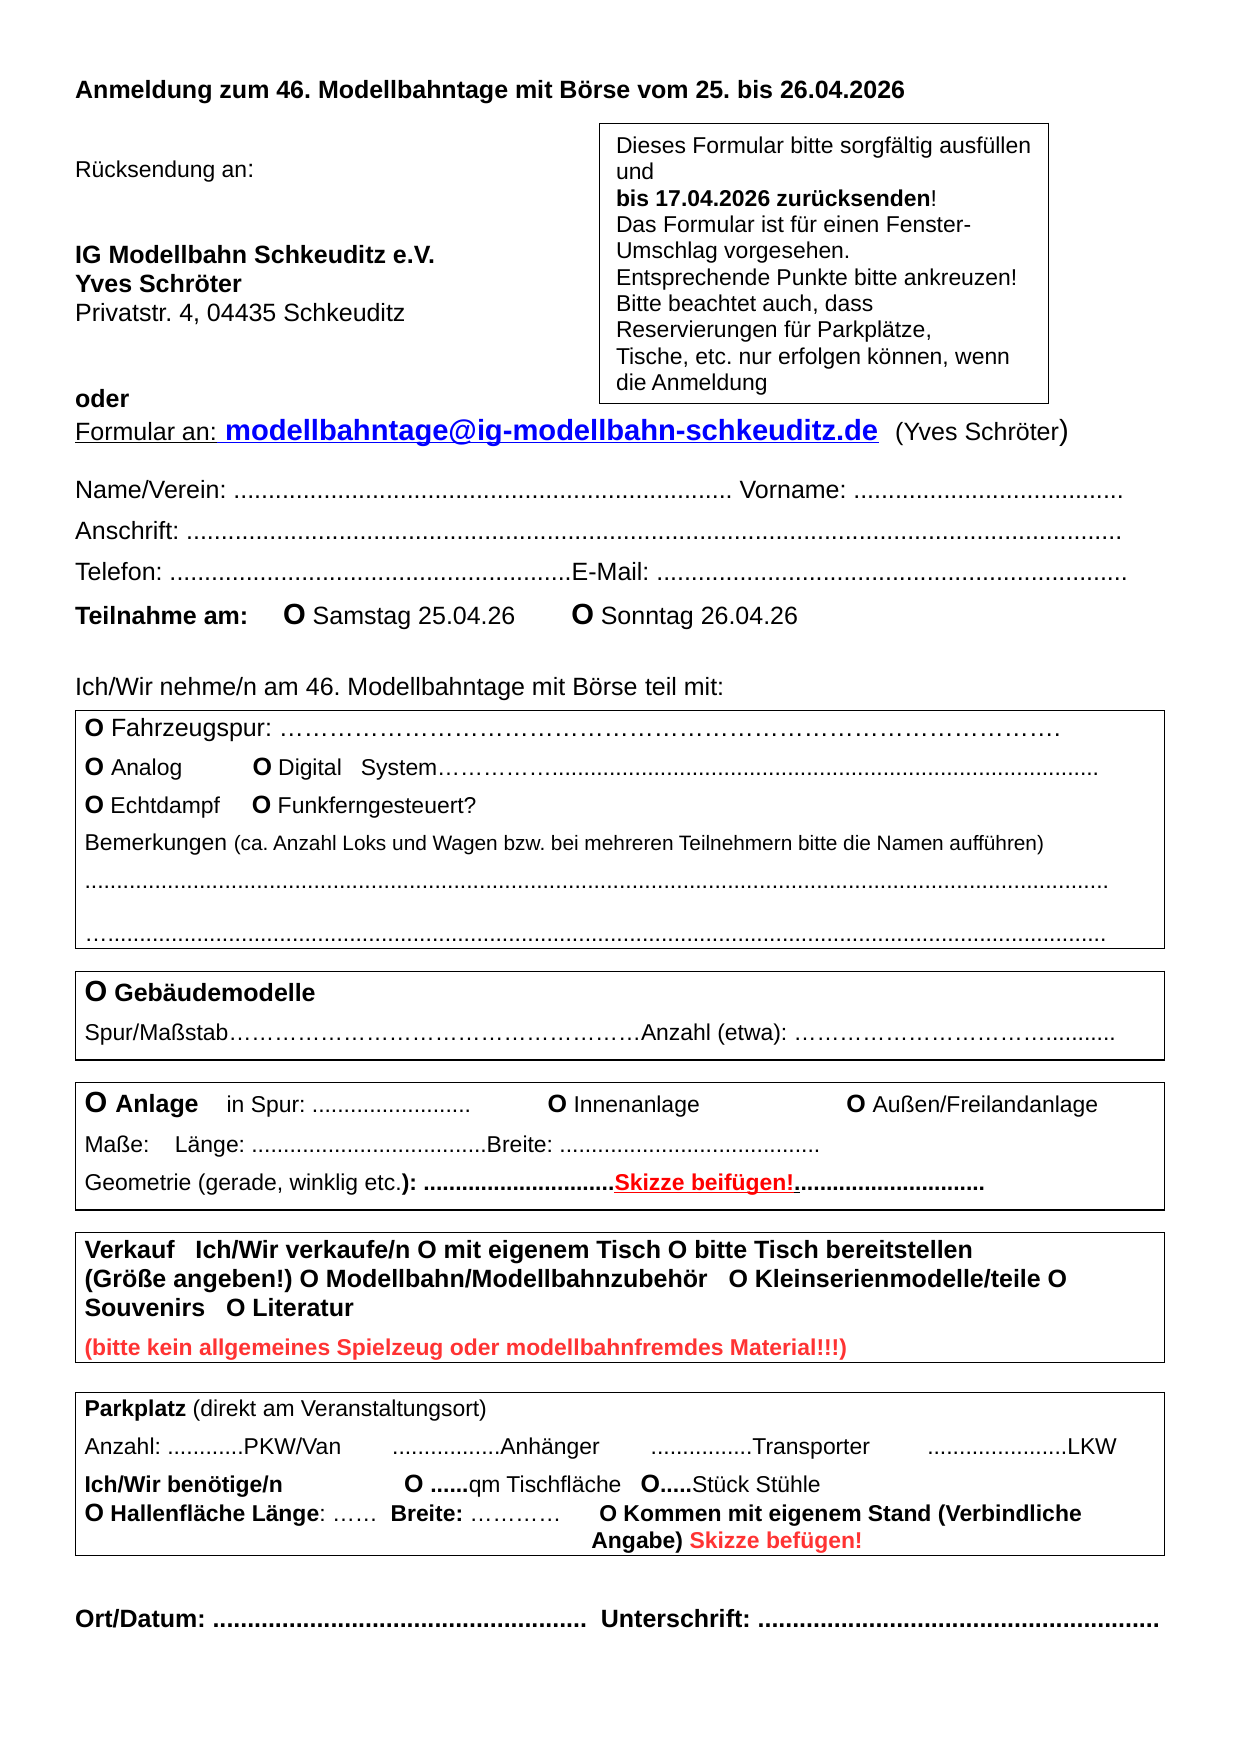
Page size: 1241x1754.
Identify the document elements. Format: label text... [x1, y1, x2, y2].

text ................................................................................................................................................................. [76, 864, 1164, 893]
text Ich/Wir nehme/n am 46. Modellbahntage mit Börse teil mit: [75, 672, 1165, 700]
text Parkplatz (direkt am Veranstaltungsort) [76, 1393, 1164, 1421]
text Das Formular ist für einen Fenster-Umschlag vorgesehen. [616, 211, 1032, 263]
text Teilnahme am: O Samstag 25.04.26 O Sonntag 26.04.26 [75, 597, 1165, 631]
text Formular an: modellbahntage@ig-modellbahn-schkeuditz.de (Yves Schröter) [75, 413, 1165, 446]
text O Analog O Digital System……………...................................................................................... [76, 748, 1164, 780]
text Dieses Formular bitte sorgfältig ausfüllen und [616, 132, 1032, 184]
text Tische, etc. nur erfolgen können, wenn die Anmeldung [616, 343, 1032, 395]
subtitle Anmeldung zum 46. Modellbahntage mit Börse vom 25. bis 26.04.2026 [75, 75, 1165, 104]
text …............................................................................................................................................................. [76, 916, 1164, 948]
text O Fahrzeugspur: …………………………………………………………………………………. [76, 711, 1164, 742]
text Geometrie (gerade, winklig etc.): ..............................Skizze beifügen!.............................. [76, 1166, 1164, 1196]
text Privatstr. 4, 04435 Schkeuditz [75, 298, 599, 327]
text [1049, 269, 1165, 298]
text Entsprechende Punkte bitte ankreuzen! [616, 263, 1032, 290]
text Telefon: ..........................................................E-Mail: .................................................................... [75, 557, 1165, 585]
text Rücksendung an: [75, 154, 599, 183]
text Spur/Maßstab………………………………………………Anzahl (etwa): ……………………………........... [76, 1016, 1164, 1046]
text Yves Schröter [75, 269, 599, 298]
text Bemerkungen (ca. Anzahl Loks und Wagen bzw. bei mehreren Teilnehmern bitte die Namen aufführen) [76, 825, 1164, 855]
text Ort/Datum: ...................................................... Unterschrift: .......................................................... [75, 1604, 1165, 1633]
text IG Modellbahn Schkeuditz e.V. [75, 240, 599, 269]
text [1049, 154, 1165, 183]
text Verkauf Ich/Wir verkaufe/n O mit eigenem Tisch O bitte Tisch bereitstellen [76, 1233, 1164, 1261]
text Anschrift: ....................................................................................................................................... [75, 516, 1165, 544]
text [1049, 240, 1165, 269]
text Maße: Länge: .....................................Breite: ......................................... [76, 1128, 1164, 1157]
text O Gebäudemodelle [76, 972, 1164, 1007]
text (Größe angeben!) O Modellbahn/Modellbahnzubehör O Kleinserienmodelle/teile O Souvenirs O Literatur [76, 1261, 1164, 1322]
subtitle O Hallenfläche Länge: …… Breite: ………… O Kommen mit eigenem Stand (Verbindliche Angabe) Skizze befügen! [76, 1495, 1164, 1555]
text oder [75, 384, 1165, 413]
text Anzahl: ............PKW/Van .................Anhänger ................Transporter ......................LKW [76, 1430, 1164, 1459]
subtitle Ich/Wir benötige/n O ......qm Tischfläche O.....Stück Stühle [76, 1466, 1164, 1495]
text [1049, 298, 1165, 327]
text O Anlage in Spur: ......................... O Innenanlage O Außen/Freilandanlage [76, 1083, 1164, 1119]
text O Echtdampf O Funkferngesteuert? [76, 787, 1164, 819]
text (bitte kein allgemeines Spielzeug oder modellbahnfremdes Material!!!) [76, 1330, 1164, 1362]
text Bitte beachtet auch, dass Reservierungen für Parkplätze, [616, 290, 1032, 343]
text Name/Verein: ........................................................................ Vorname: ....................................... [75, 475, 1165, 504]
text bis 17.04.2026 zurücksenden! [616, 184, 1032, 211]
